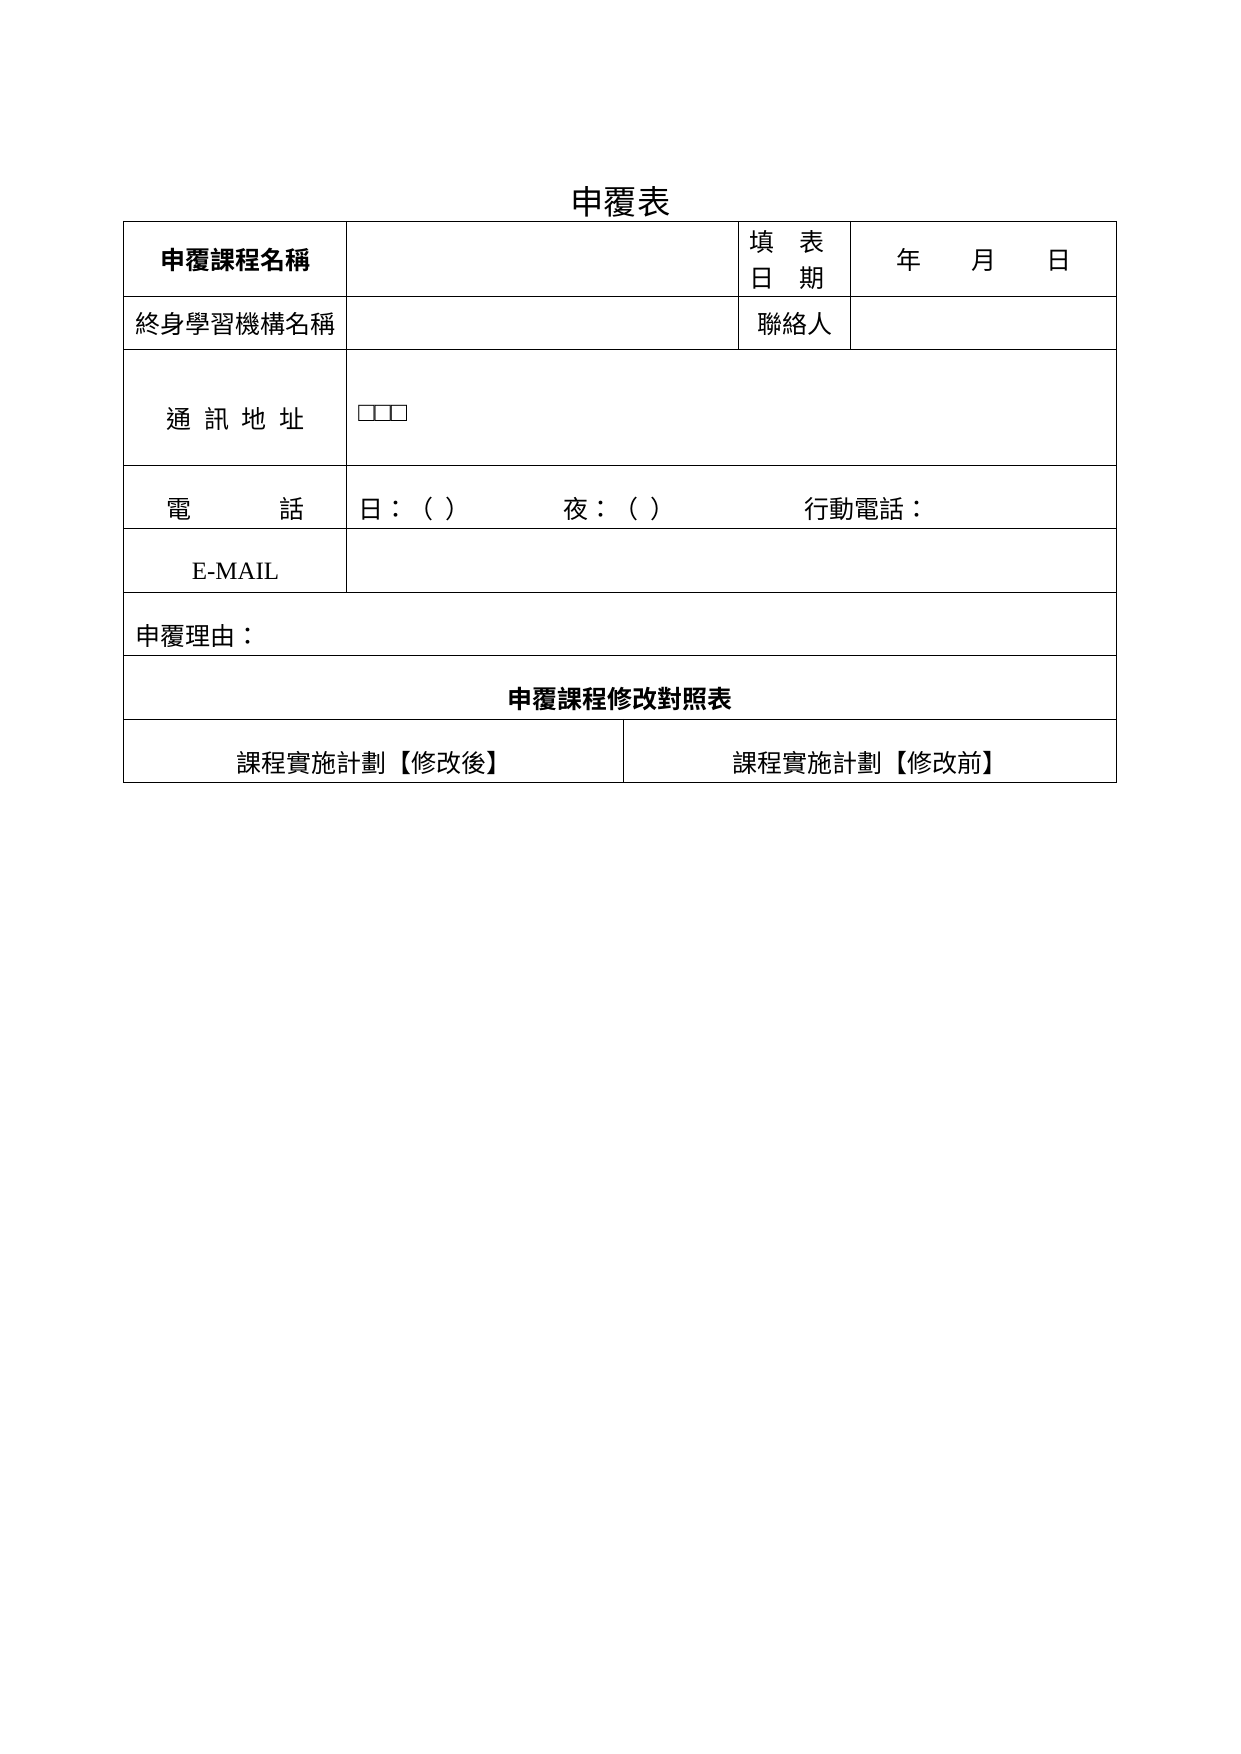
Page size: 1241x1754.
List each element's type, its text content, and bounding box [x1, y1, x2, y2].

table_cell 通 訊 地 址 [124, 350, 346, 464]
table_cell [347, 529, 1116, 592]
table_header [347, 222, 738, 296]
table_header 申覆課程名稱 [124, 222, 346, 296]
text 申覆表 [187, 158, 1053, 221]
table_cell 電 話 [124, 466, 346, 528]
table_cell 申覆理由： [124, 593, 1116, 655]
table_header 年 月 日 [851, 222, 1116, 296]
table_cell 日：（ ） [347, 466, 552, 528]
table_cell [347, 297, 738, 349]
table_header 填 表 日 期 [739, 222, 850, 296]
table_cell 終身學習機構名稱 [124, 297, 346, 349]
table_cell [851, 297, 1116, 349]
table_cell 聯絡人 [739, 297, 850, 349]
table_cell □□□ [347, 350, 1116, 464]
table_cell 課程實施計劃【修改後】 [124, 720, 623, 782]
table_cell 行動電話： [793, 466, 1116, 528]
table_cell 申覆課程修改對照表 [124, 656, 1116, 719]
table_cell 夜：（ ） [552, 466, 793, 528]
table_cell 課程實施計劃【修改前】 [624, 720, 1116, 782]
table_cell E-MAIL [124, 529, 346, 592]
